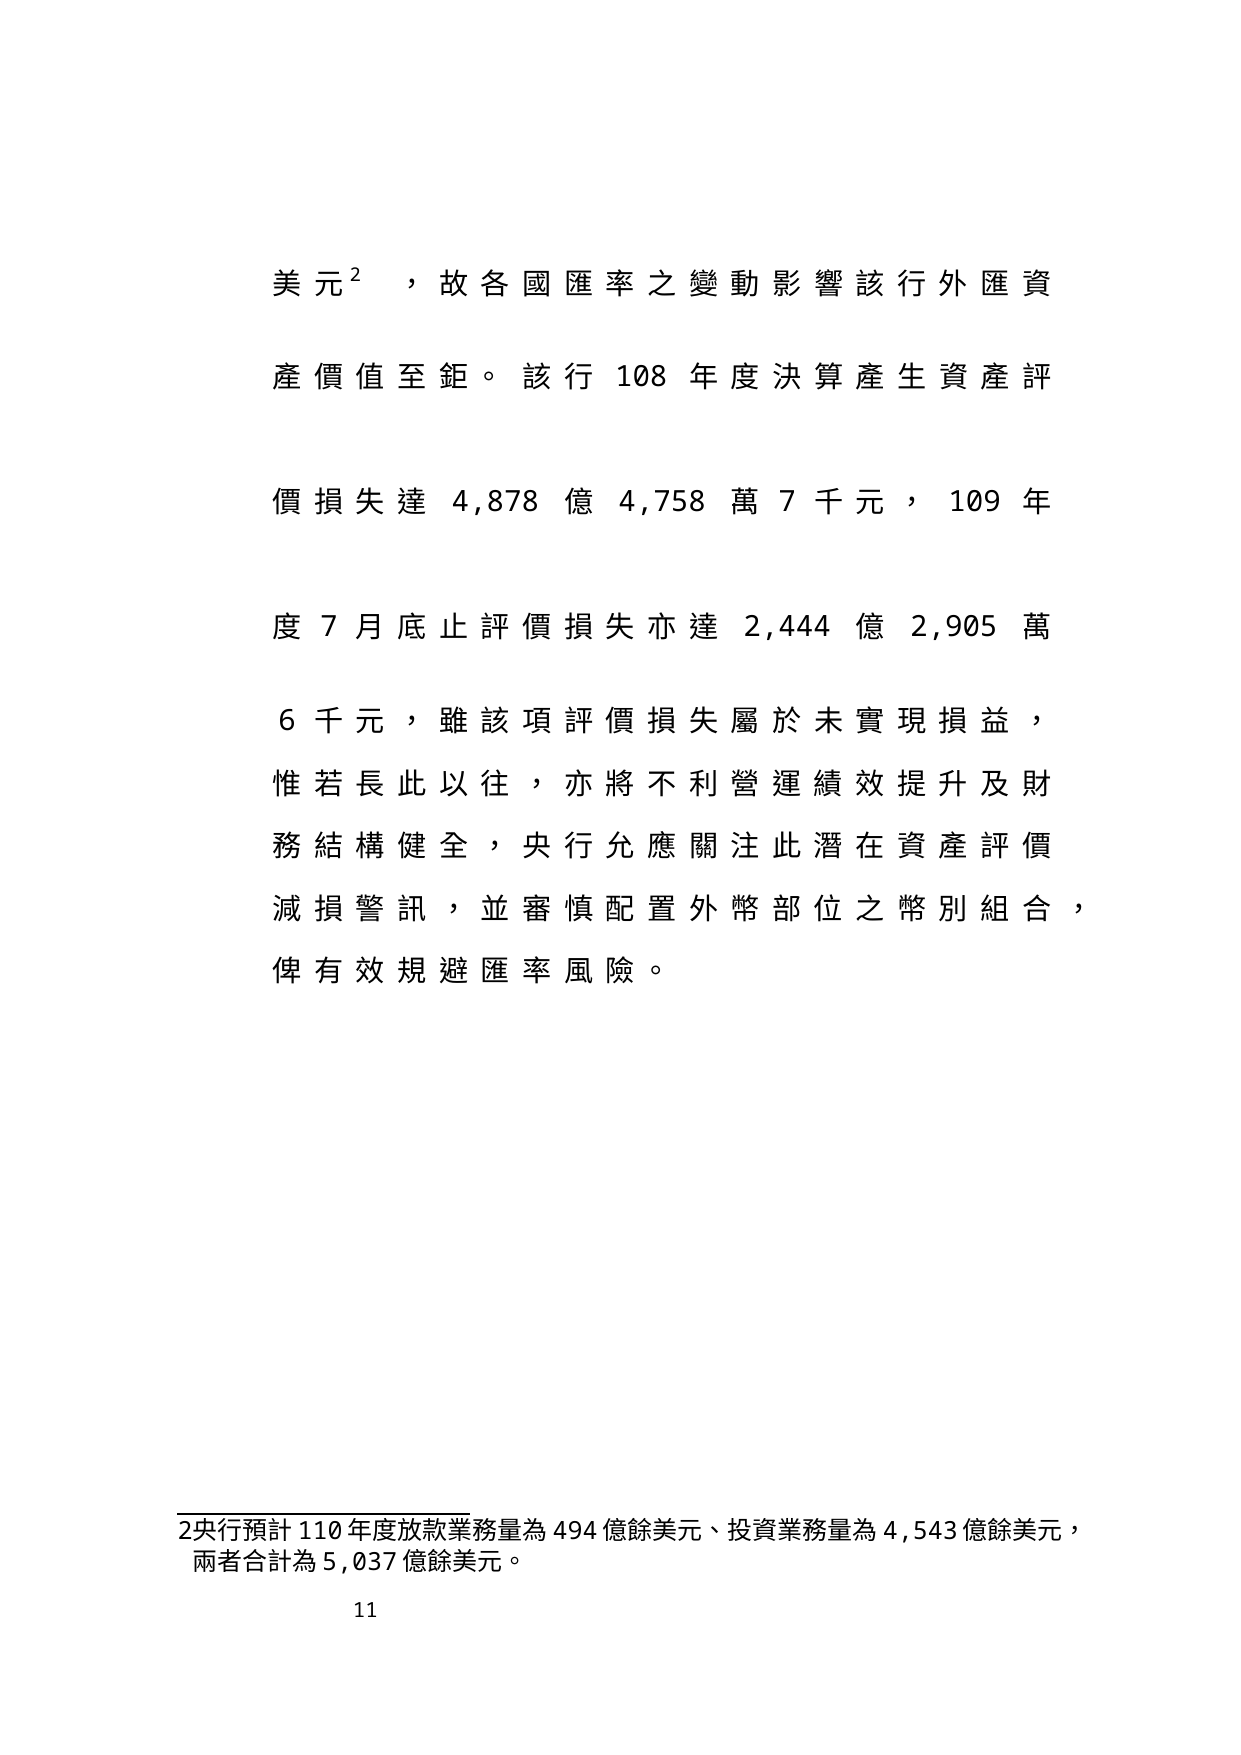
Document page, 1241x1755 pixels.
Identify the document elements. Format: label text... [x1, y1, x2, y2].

text 綜上，央行持有龐大外匯資產，預計110年度放款及投資之外幣營運量達5,037億餘美元，故各國匯率之變動影響該行外匯資產價值至鉅。該行108年度決算產生資產評價損失達4,878億4,758萬7千元，109年度7月底止評價損失亦達2,444億2,905萬6千元，雖該項評價損失屬於未實現損益，惟若長此以往，亦將不利營運績效提升及財務結構健全，央行允應關注此潛在資產評價減損警訊，並審慎配置外幣部位之幣別組合，俾有效規避匯率風險。 [242, 177, 1058, 990]
text 央行預計110年度放款業務量為494億餘美元、投資業務量為4,543億餘美元，兩者合計為5,037億餘美元。 [177, 1514, 1063, 1577]
